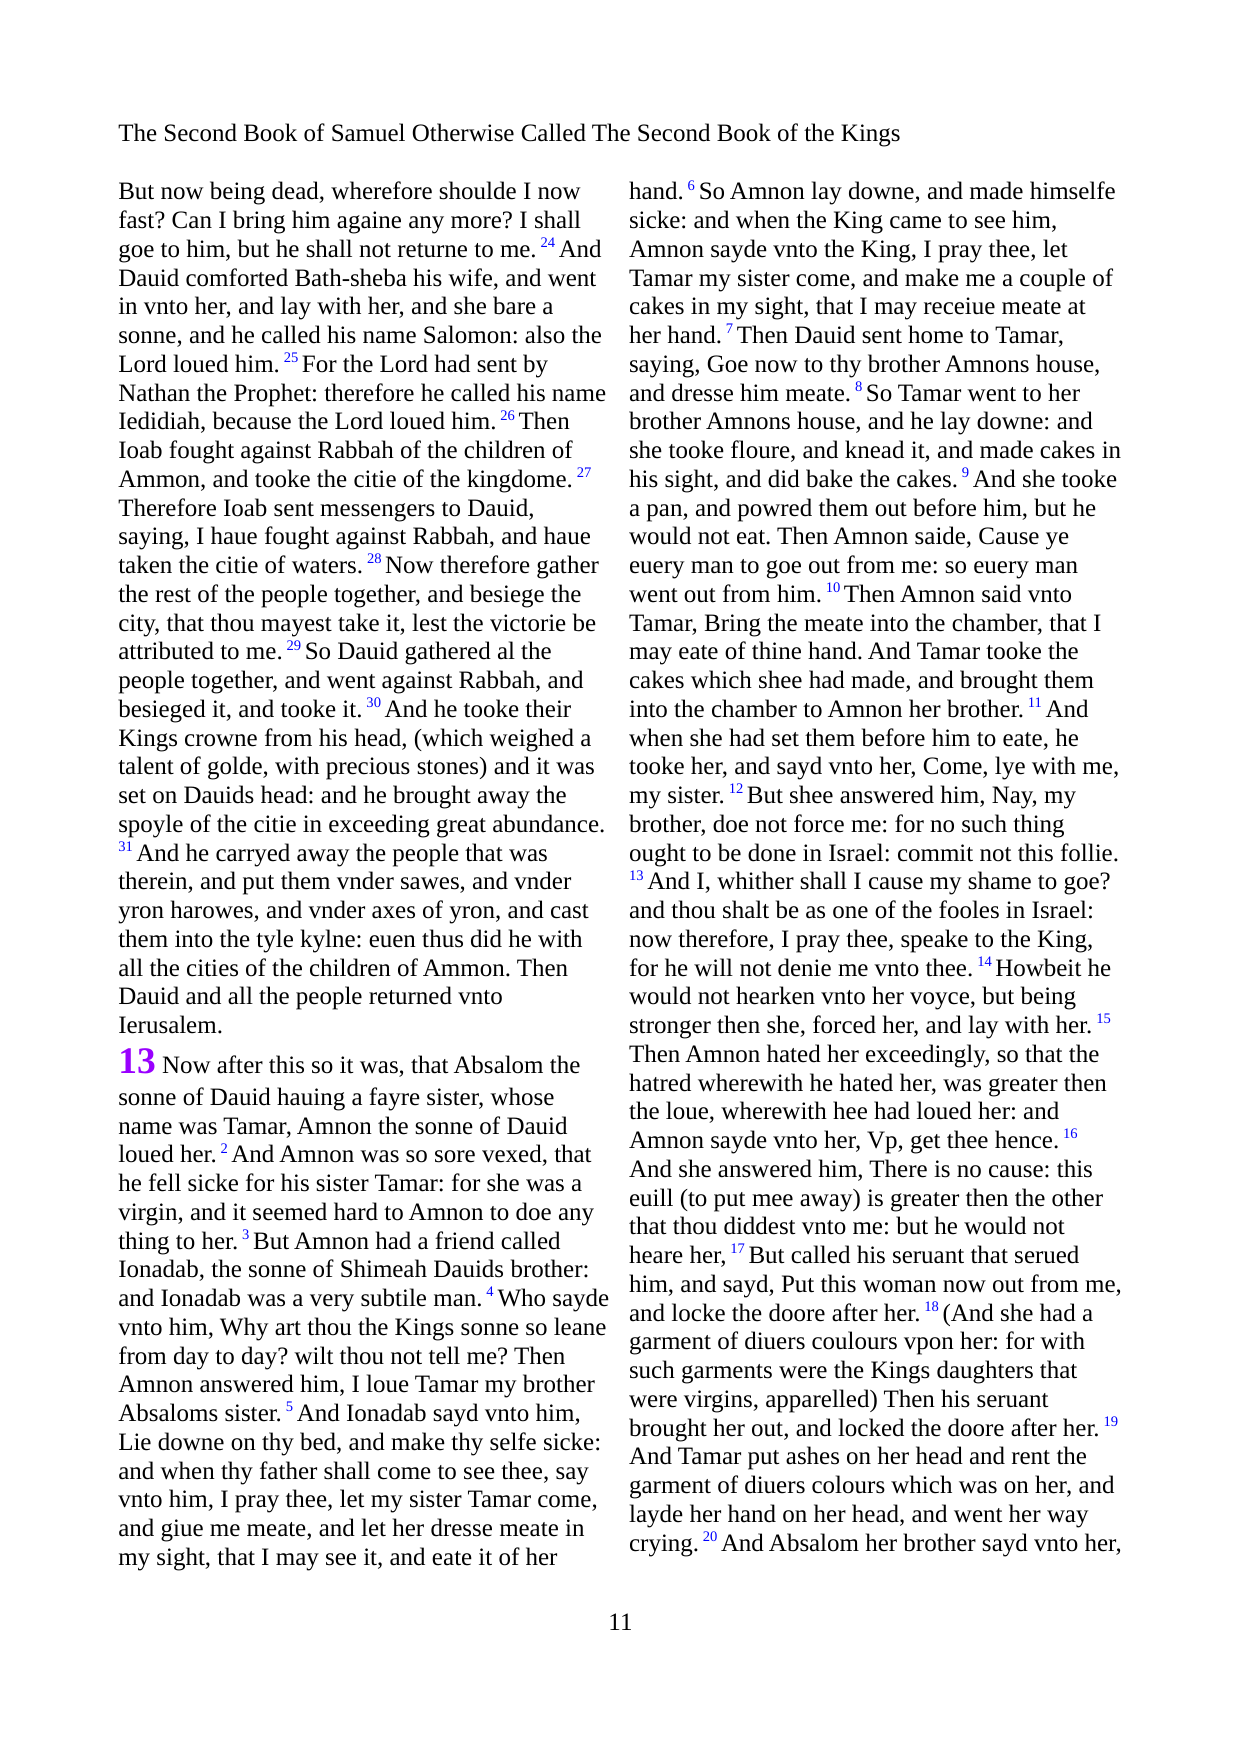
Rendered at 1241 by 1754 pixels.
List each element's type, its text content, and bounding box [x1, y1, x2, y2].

text 13 Now after this so it was, that Absalom the sonne of Dauid hauing a fayre sister, whose name was Tamar, Amnon the sonne of Dauid loued her. 2 And Amnon was so sore vexed, that he fell sicke for his sister Tamar: for she was a virgin, and it seemed hard to Amnon to doe any thing to her. 3 But Amnon had a friend called Ionadab, the sonne of Shimeah Dauids brother: and Ionadab was a very subtile man. 4 Who sayde vnto him, Why art thou the Kings sonne so leane from day to day? wilt thou not tell me? Then Amnon answered him, I loue Tamar my brother Absaloms sister. 5 And Ionadab sayd vnto him, Lie downe on thy bed, and make thy selfe sicke: and when thy father shall come to see thee, say vnto him, I pray thee, let my sister Tamar come, and giue me meate, and let her dresse meate in my sight, that I may see it, and eate it of her [118, 1039, 611, 1571]
text hand. 6 So Amnon lay downe, and made himselfe sicke: and when the King came to see him, Amnon sayde vnto the King, I pray thee, let Tamar my sister come, and make me a couple of cakes in my sight, that I may receiue meate at her hand. 7 Then Dauid sent home to Tamar, saying, Goe now to thy brother Amnons house, and dresse him meate. 8 So Tamar went to her brother Amnons house, and he lay downe: and she tooke floure, and knead it, and made cakes in his sight, and did bake the cakes. 9 And she tooke a pan, and powred them out before him, but he would not eat. Then Amnon saide, Cause ye euery man to goe out from me: so euery man went out from him. 10 Then Amnon said vnto Tamar, Bring the meate into the chamber, that I may eate of thine hand. And Tamar tooke the cakes which shee had made, and brought them into the chamber to Amnon her brother. 11 And when she had set them before him to eate, he tooke her, and sayd vnto her, Come, lye with me, my sister. 12 But shee answered him, Nay, my brother, doe not force me: for no such thing ought to be done in Israel: commit not this follie. 13 And I, whither shall I cause my shame to goe? and thou shalt be as one of the fooles in Israel: now therefore, I pray thee, speake to the King, for he will not denie me vnto thee. 14 Howbeit he would not hearken vnto her voyce, but being stronger then she, forced her, and lay with her. 15 Then Amnon hated her exceedingly, so that the hatred wherewith he hated her, was greater then the loue, wherewith hee had loued her: and Amnon sayde vnto her, Vp, get thee hence. 16 And she answered him, There is no cause: this euill (to put mee away) is greater then the other that thou diddest vnto me: but he would not heare her, 17 But called his seruant that serued him, and sayd, Put this woman now out from me, and locke the doore after her. 18 (And she had a garment of diuers coulours vpon her: for with such garments were the Kings daughters that were virgins, apparelled) Then his seruant brought her out, and locked the doore after her. 19 And Tamar put ashes on her head and rent the garment of diuers colours which was on her, and layde her hand on her head, and went her way crying. 20 And Absalom her brother sayd vnto her, [629, 176, 1122, 1556]
text But now being dead, wherefore shoulde I now fast? Can I bring him againe any more? I shall goe to him, but he shall not returne to me. 24 And Dauid comforted Bath-sheba his wife, and went in vnto her, and lay with her, and she bare a sonne, and he called his name Salomon: also the Lord loued him. 25 For the Lord had sent by Nathan the Prophet: therefore he called his name Iedidiah, because the Lord loued him. 26 Then Ioab fought against Rabbah of the children of Ammon, and tooke the citie of the kingdome. 27 Therefore Ioab sent messengers to Dauid, saying, I haue fought against Rabbah, and haue taken the citie of waters. 28 Now therefore gather the rest of the people together, and besiege the city, that thou mayest take it, lest the victorie be attributed to me. 29 So Dauid gathered al the people together, and went against Rabbah, and besieged it, and tooke it. 30 And he tooke their Kings crowne from his head, (which weighed a talent of golde, with precious stones) and it was set on Dauids head: and he brought away the spoyle of the citie in exceeding great abundance. 31 And he carryed away the people that was therein, and put them vnder sawes, and vnder yron harowes, and vnder axes of yron, and cast them into the tyle kylne: euen thus did he with all the cities of the children of Ammon. Then Dauid and all the people returned vnto Ierusalem. [118, 176, 611, 1039]
